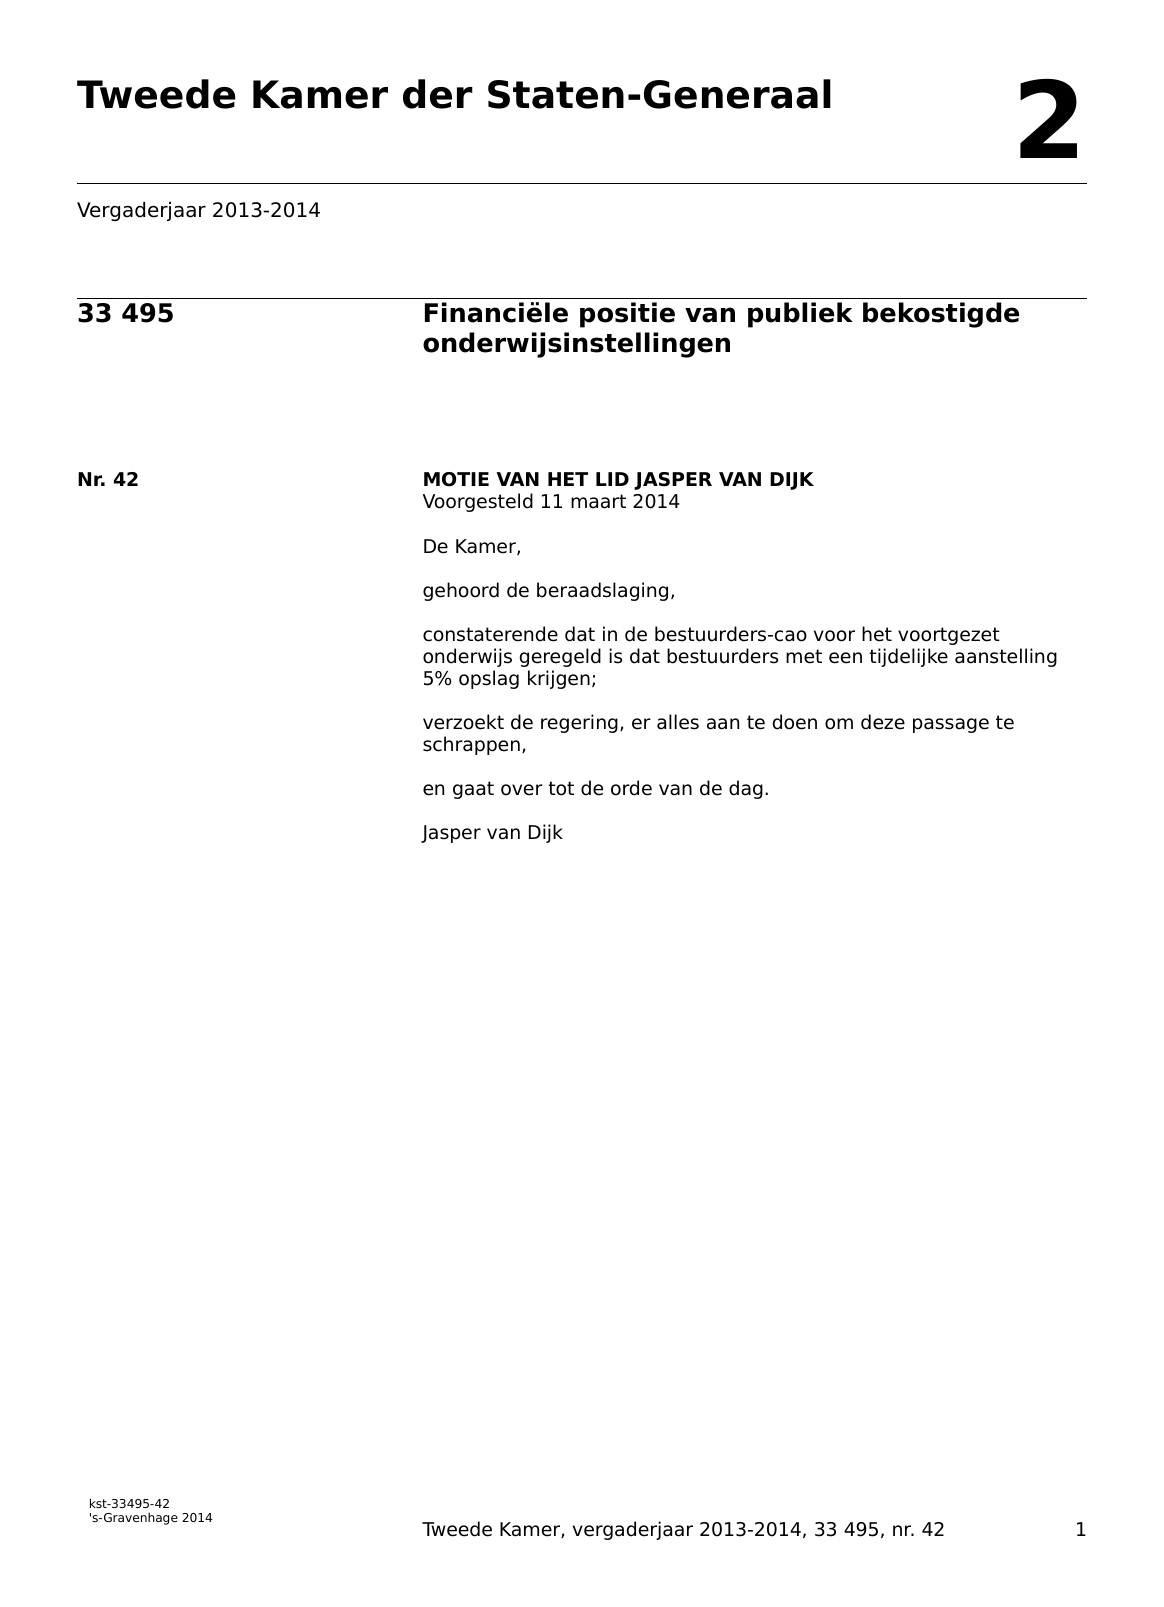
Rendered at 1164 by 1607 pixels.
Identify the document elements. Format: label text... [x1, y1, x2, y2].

text verzoekt de regering, er alles aan te doen om deze passage te schrappen, [422, 712, 1087, 756]
subtitle 33 495 Financiële positie van publiek bekostigde onderwijsinstellingen [77, 299, 1087, 358]
text De Kamer, [422, 536, 1087, 557]
table_header 2 [886, 59, 1087, 183]
text gehoord de beraadslaging, [422, 580, 1087, 602]
text kst-33495-42 [88, 1497, 323, 1511]
text 's-Gravenhage 2014 [88, 1511, 323, 1525]
text Jasper van Dijk [422, 822, 1087, 844]
table_cell Vergaderjaar 2013-2014 [77, 184, 1087, 298]
text en gaat over tot de orde van de dag. [422, 778, 1087, 800]
text Voorgesteld 11 maart 2014 [422, 491, 1087, 513]
table_header Tweede Kamer der Staten-Generaal [77, 59, 886, 183]
subtitle Nr. 42 MOTIE VAN HET LID JASPER VAN DIJK [77, 469, 1087, 491]
text constaterende dat in de bestuurders-cao voor het voortgezet onderwijs geregeld is dat bestuurders met een tijdelijke aanstelling 5% opslag krijgen; [422, 624, 1087, 690]
